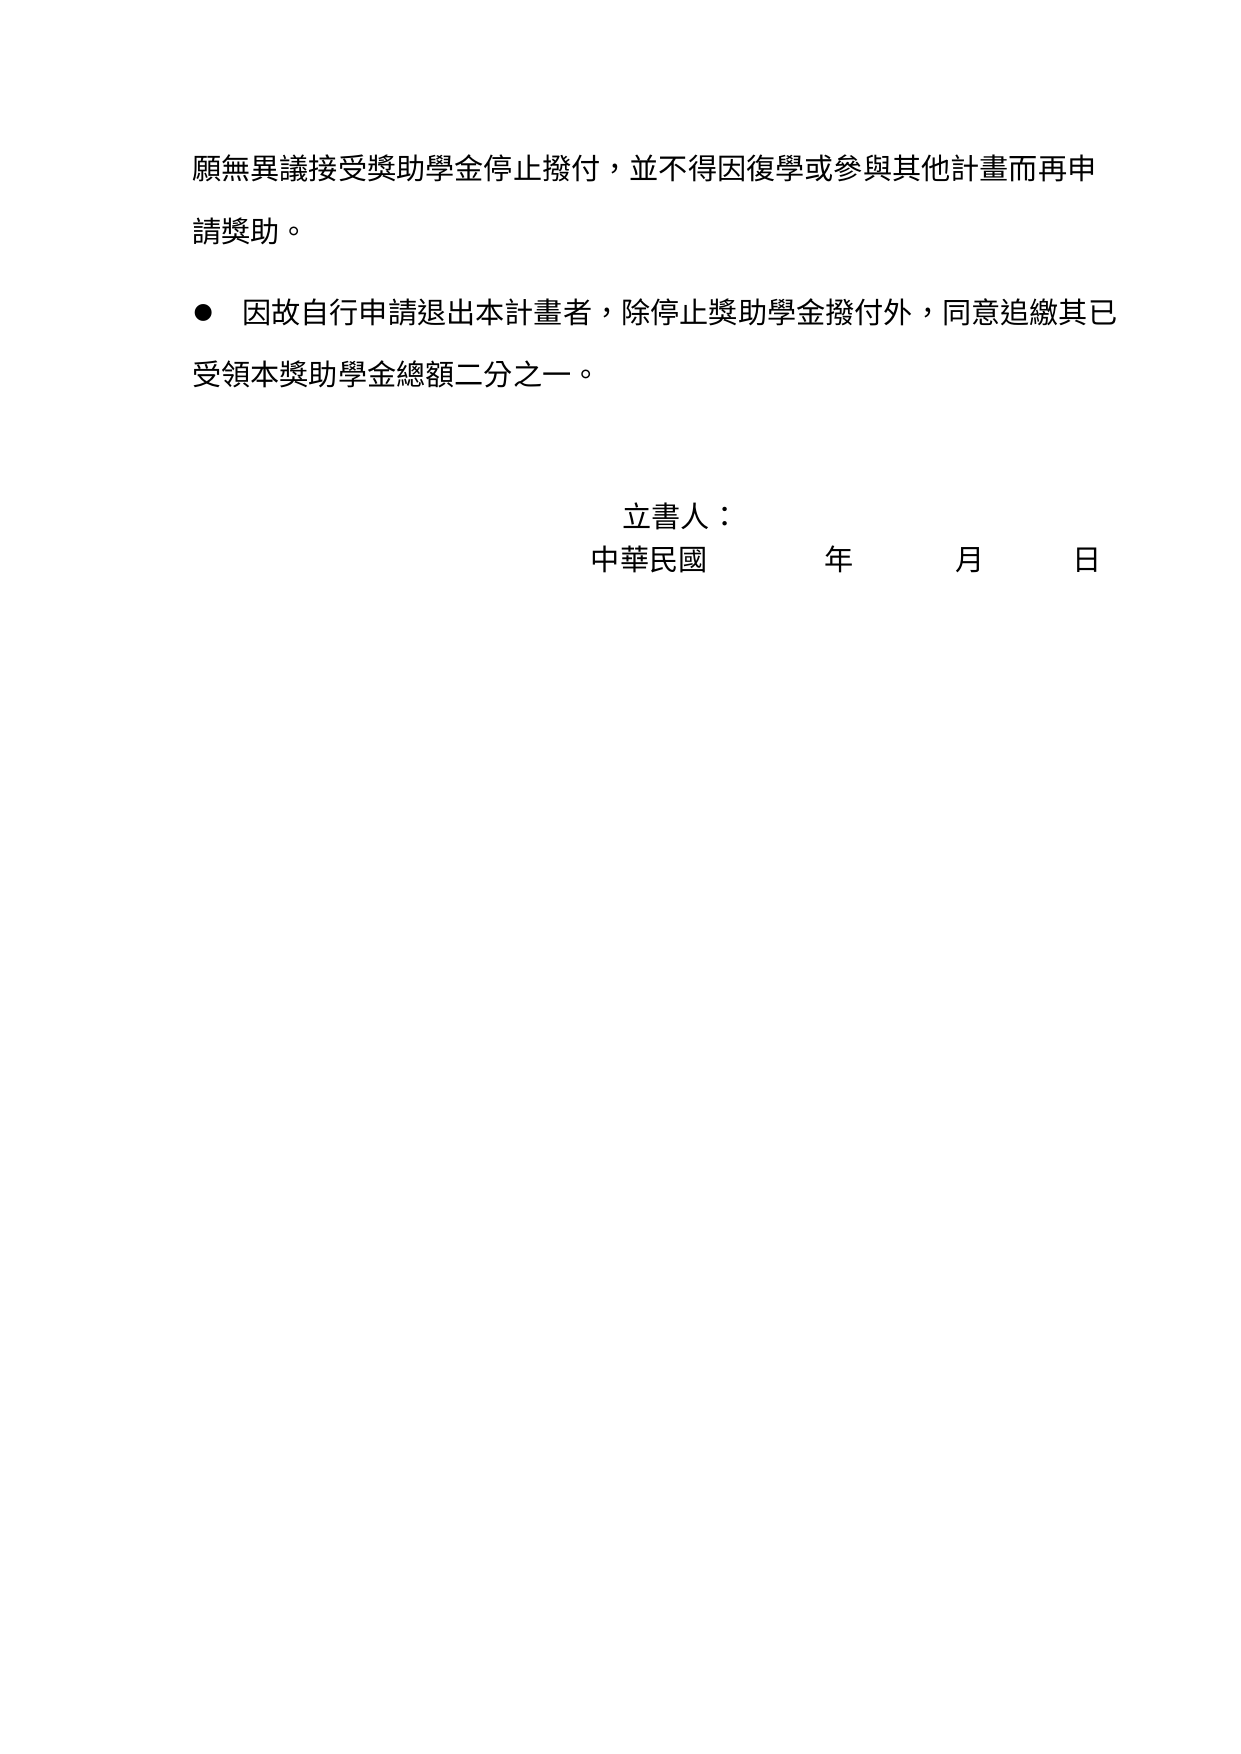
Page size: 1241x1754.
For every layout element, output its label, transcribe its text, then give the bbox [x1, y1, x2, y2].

text 中華民國 年 月 日 [591, 536, 1122, 578]
list 因故自行申請退出本計畫者，除停止獎助學金撥付外，同意追繳其已受領本獎助學金總額二分之一。 [192, 269, 1122, 394]
list 願無異議接受獎助學金停止撥付，並不得因復學或參與其他計畫而再申請獎助。 [192, 125, 1122, 250]
text 立書人： [502, 494, 1122, 536]
